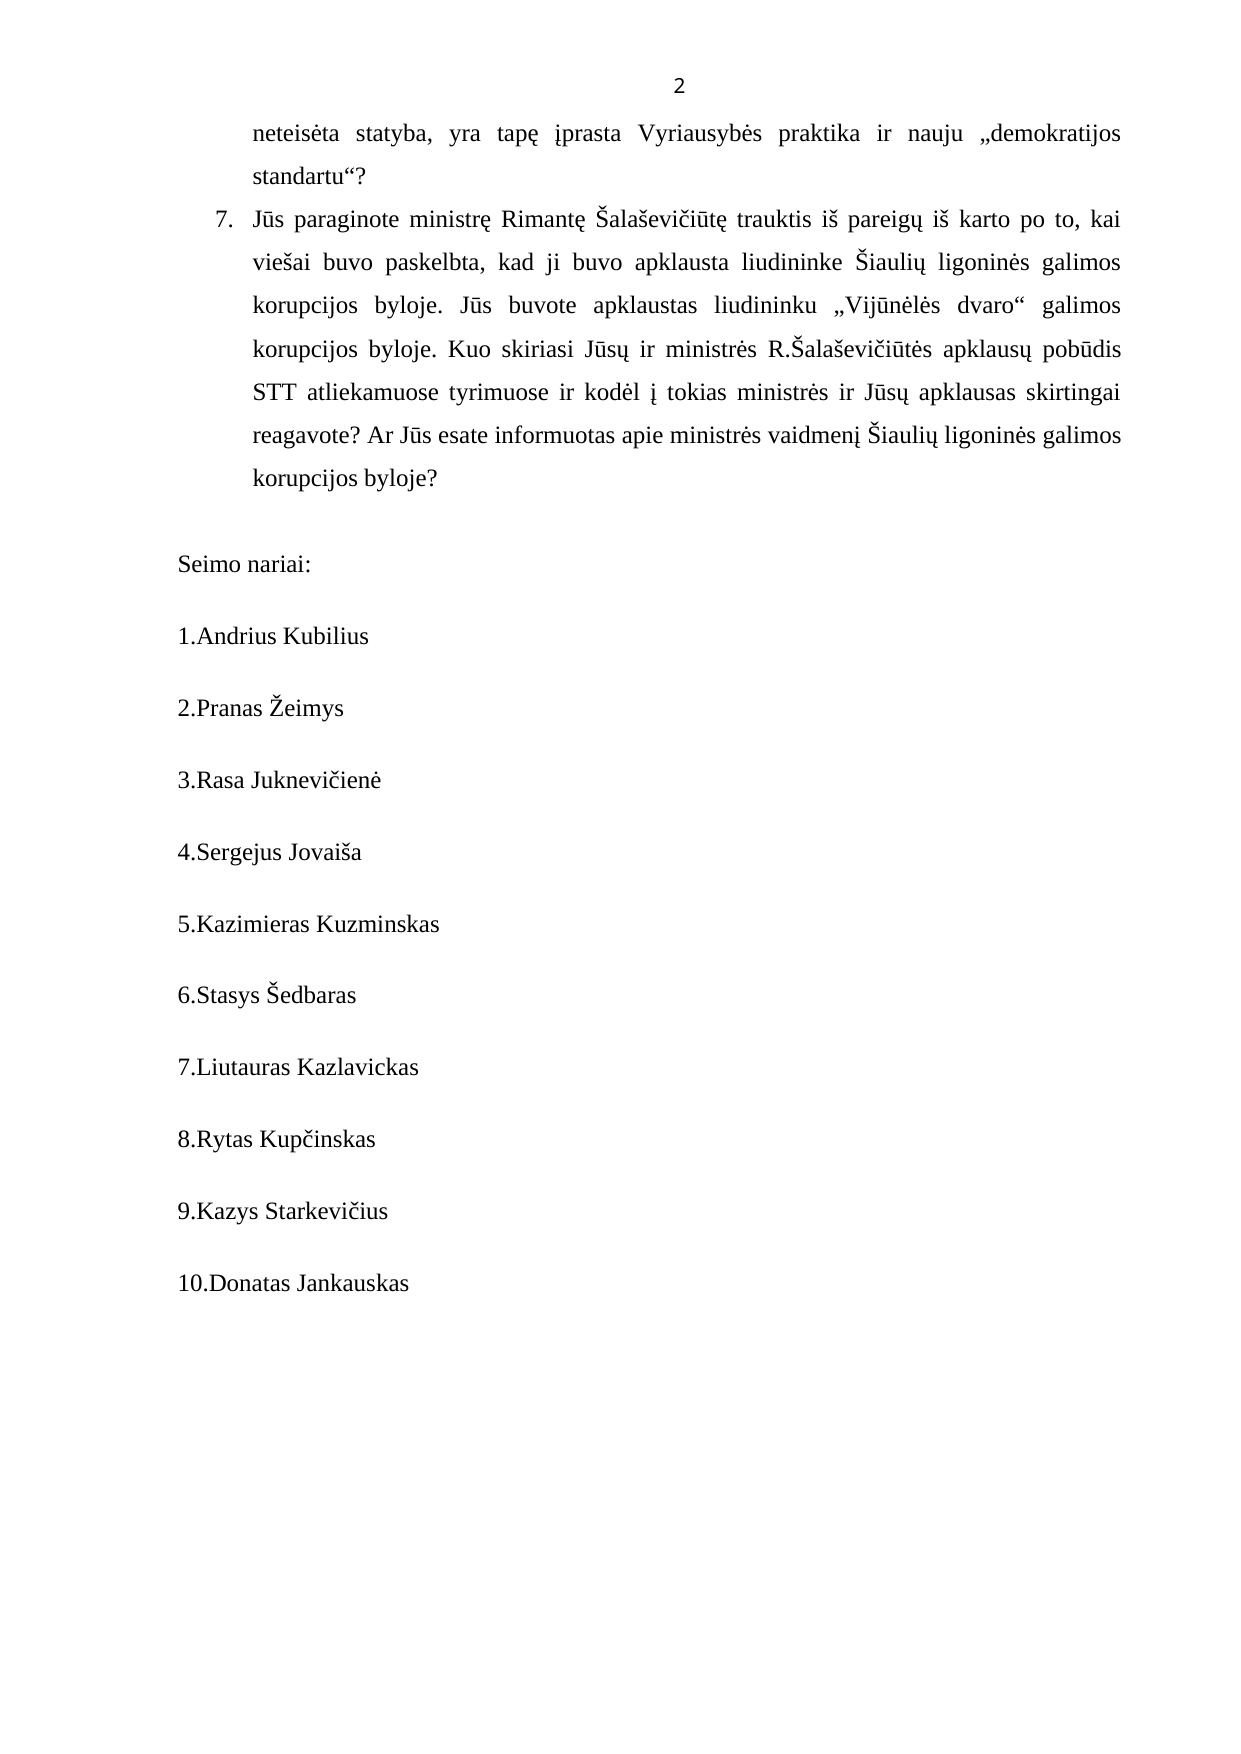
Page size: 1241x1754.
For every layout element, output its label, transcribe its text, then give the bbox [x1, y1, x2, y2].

list Jūs paraginote ministrę Rimantę Šalaševičiūtę trauktis iš pareigų iš karto po to, kai viešai buvo paskelbta, kad ji buvo apklausta liudininke Šiaulių ligoninės galimos korupcijos byloje. Jūs buvote apklaustas liudininku „Vijūnėlės dvaro“ galimos korupcijos byloje. Kuo skiriasi Jūsų ir ministrės R.Šalaševičiūtės apklausų pobūdis STT atliekamuose tyrimuose ir kodėl į tokias ministrės ir Jūsų apklausas skirtingai reagavote? Ar Jūs esate informuotas apie ministrės vaidmenį Šiaulių ligoninės galimos korupcijos byloje? [215, 204, 1122, 492]
text 9.Kazys Starkevičius [177, 1196, 1122, 1225]
text 4.Sergejus Jovaiša [177, 837, 1122, 866]
text 6.Stasys Šedbaras [177, 981, 1122, 1009]
text 3.Rasa Juknevičienė [177, 765, 1122, 794]
list neteisėta statyba, yra tapę įprasta Vyriausybės praktika ir nauju „demokratijos standartu“? [215, 118, 1122, 190]
text Seimo nariai: [177, 549, 1122, 578]
text 7.Liutauras Kazlavickas [177, 1052, 1122, 1081]
text 1.Andrius Kubilius [177, 621, 1122, 650]
text 5.Kazimieras Kuzminskas [177, 909, 1122, 937]
text 8.Rytas Kupčinskas [177, 1124, 1122, 1153]
text 10.Donatas Jankauskas [177, 1268, 1122, 1297]
text 2.Pranas Žeimys [177, 693, 1122, 722]
